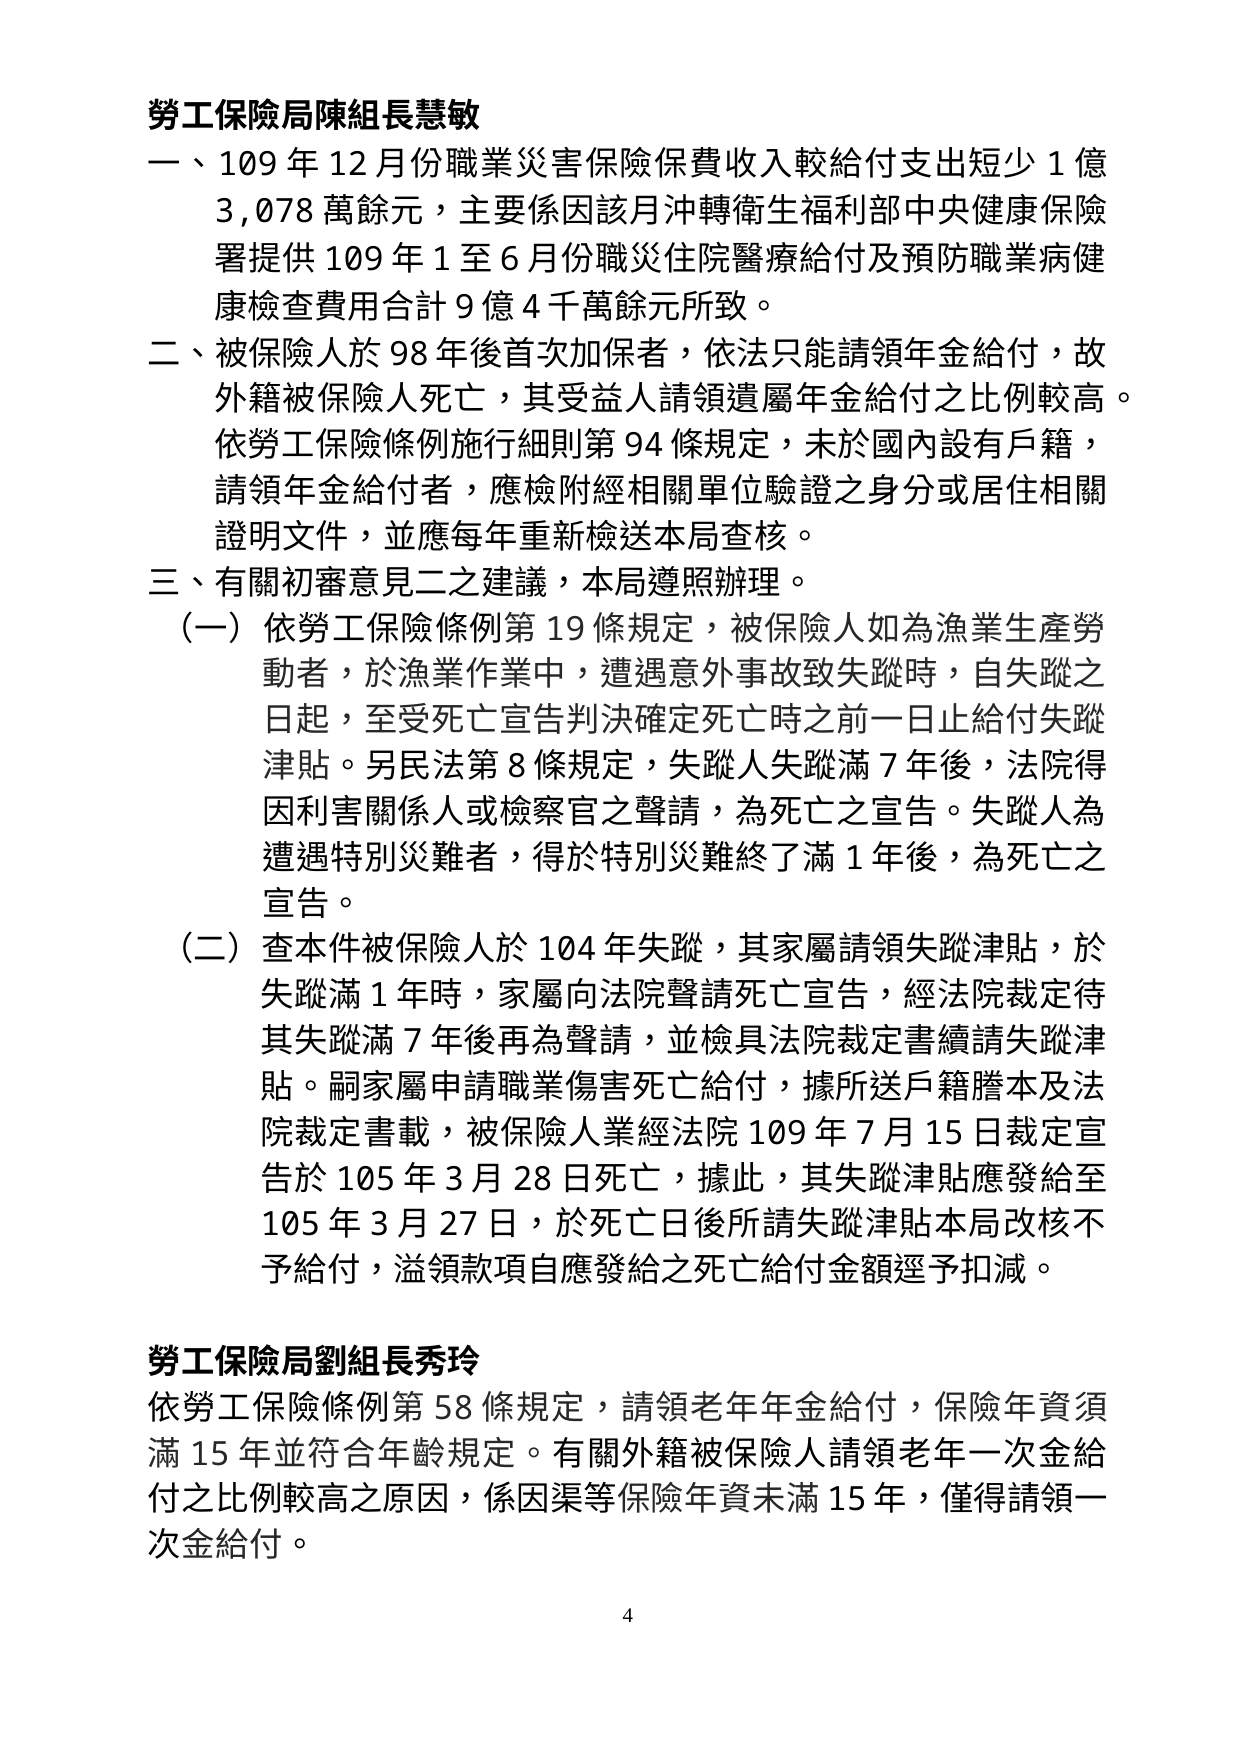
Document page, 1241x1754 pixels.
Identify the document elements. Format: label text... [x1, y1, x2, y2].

text 二、被保險人於98年後首次加保者，依法只能請領年金給付，故外籍被保險人死亡，其受益人請領遺屬年金給付之比例較高。依勞工保險條例施行細則第94條規定，未於國內設有戶籍，請領年金給付者，應檢附經相關單位驗證之身分或居住相關證明文件，並應每年重新檢送本局查核。 [148, 328, 1107, 557]
text 勞工保險局陳組長慧敏 [148, 89, 1107, 137]
text 勞工保險局劉組長秀玲 [148, 1337, 1107, 1382]
text 依勞工保險條例第58條規定，請領老年年金給付，保險年資須滿15年並符合年齡規定。有關外籍被保險人請領老年一次金給付之比例較高之原因，係因渠等保險年資未滿15年，僅得請領一次金給付。 [148, 1382, 1107, 1566]
text 一、109年12月份職業災害保險保費收入較給付支出短少1億3,078萬餘元，主要係因該月沖轉衛生福利部中央健康保險署提供109年1至6月份職災住院醫療給付及預防職業病健康檢查費用合計9億4千萬餘元所致。 [148, 137, 1107, 328]
text （一）依勞工保險條例第19條規定，被保險人如為漁業生產勞動者，於漁業作業中，遭遇意外事故致失蹤時，自失蹤之日起，至受死亡宣告判決確定死亡時之前一日止給付失蹤津貼。另民法第8條規定，失蹤人失蹤滿7年後，法院得因利害關係人或檢察官之聲請，為死亡之宣告。失蹤人為遭遇特別災難者，得於特別災難終了滿1年後，為死亡之宣告。 [160, 603, 1107, 924]
text 三、有關初審意見二之建議，本局遵照辦理。 [148, 557, 1107, 603]
text （二）查本件被保險人於104年失蹤，其家屬請領失蹤津貼，於失蹤滿1年時，家屬向法院聲請死亡宣告，經法院裁定待其失蹤滿7年後再為聲請，並檢具法院裁定書續請失蹤津貼。嗣家屬申請職業傷害死亡給付，據所送戶籍謄本及法院裁定書載，被保險人業經法院109年7月15日裁定宣告於105年3月28日死亡，據此，其失蹤津貼應發給至105年3月27日，於死亡日後所請失蹤津貼本局改核不予給付，溢領款項自應發給之死亡給付金額逕予扣減。 [160, 924, 1107, 1291]
